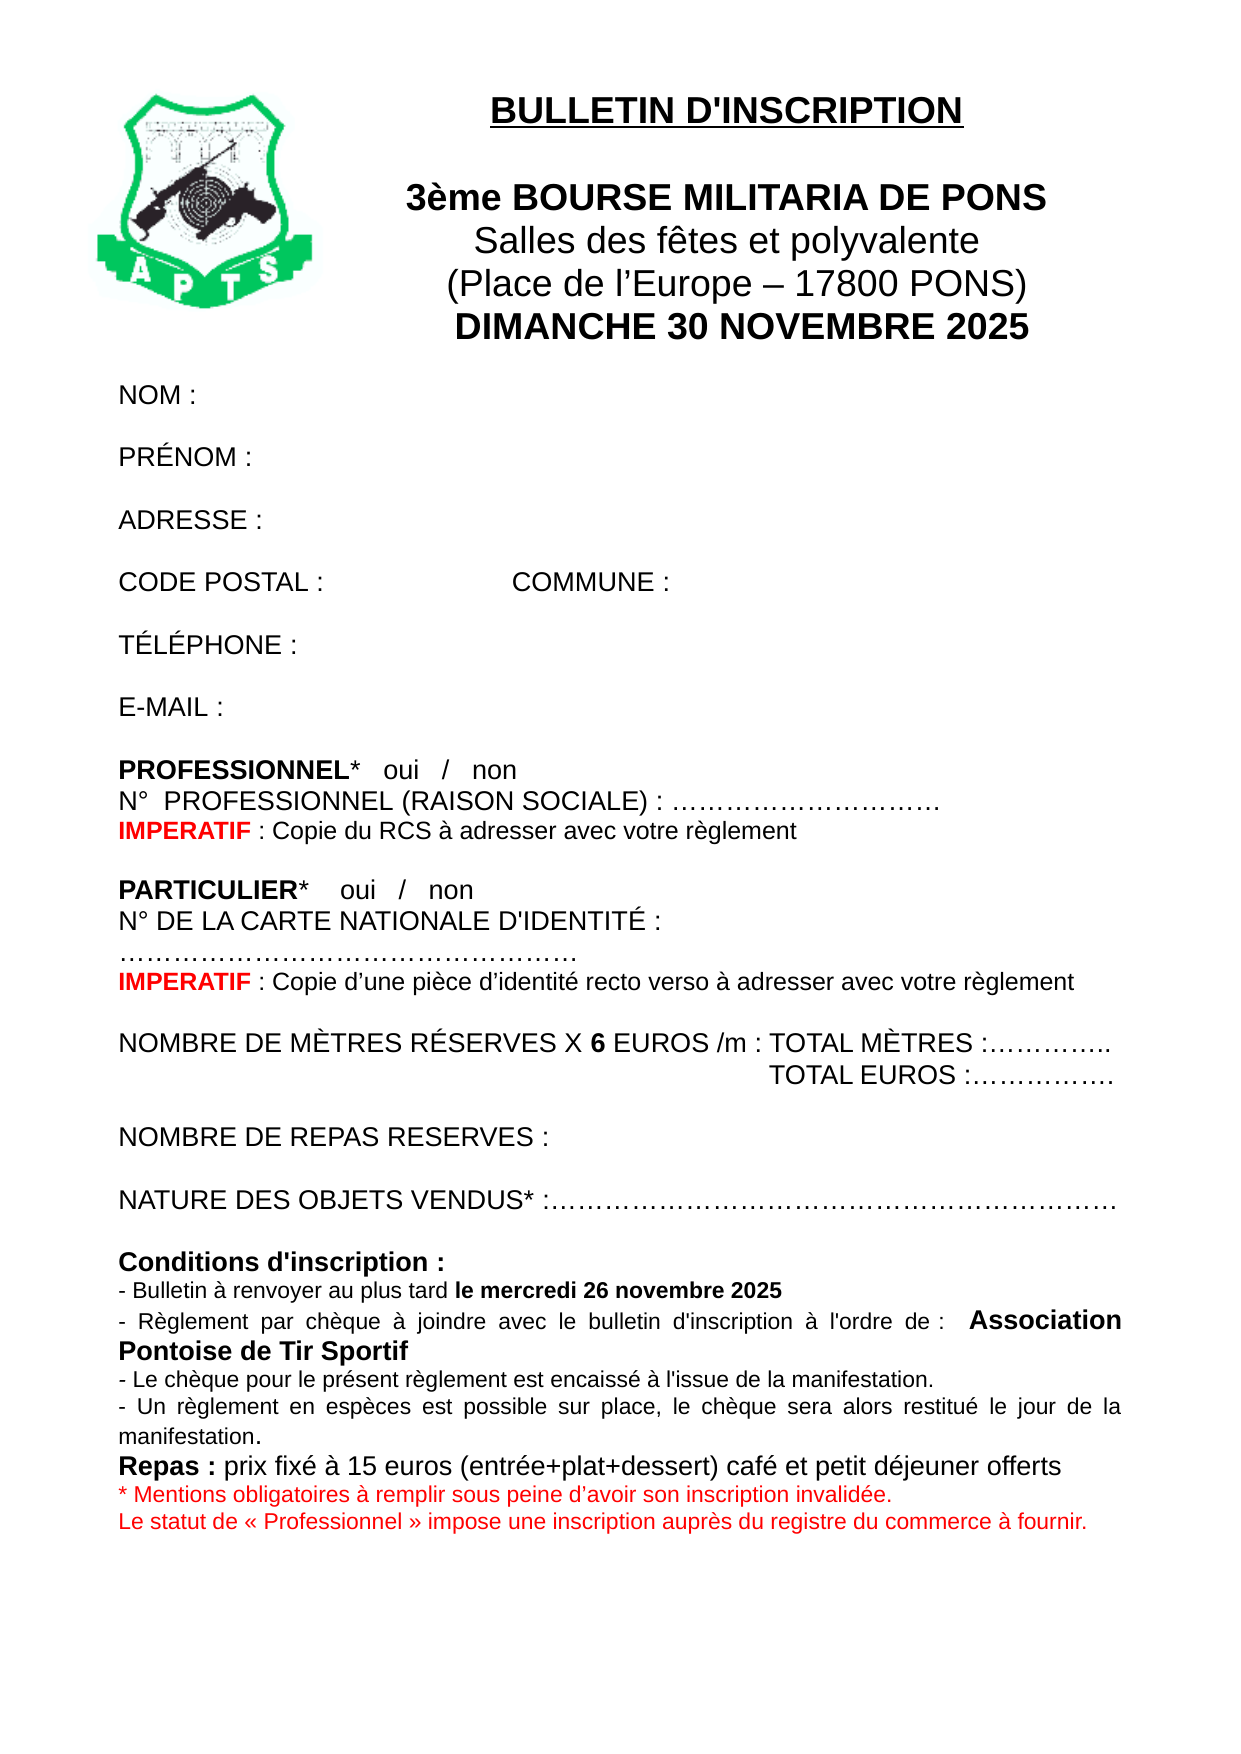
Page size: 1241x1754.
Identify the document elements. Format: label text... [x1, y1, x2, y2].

text NOMBRE DE MÈTRES RÉSERVES X 6 EUROS /m : TOTAL MÈTRES :………….. [118, 1027, 1122, 1059]
text PARTICULIER* oui / non [118, 874, 1122, 905]
text Conditions d'inscription : [118, 1246, 1122, 1277]
text E-MAIL : [118, 691, 1122, 722]
text ADRESSE : [118, 504, 1122, 535]
text TOTAL EUROS :……………. [118, 1059, 1122, 1090]
text BULLETIN D'INSCRIPTION [331, 89, 1122, 132]
text NATURE DES OBJETS VENDUS* :……………………………………………………… [118, 1184, 1122, 1215]
text (Place de l’Europe – 17800 PONS) [331, 261, 1122, 304]
text DIMANCHE 30 NOVEMBRE 2025 [118, 304, 1122, 347]
text NOM : [118, 379, 1122, 410]
text IMPERATIF : Copie du RCS à adresser avec votre règlement [118, 816, 1122, 845]
text PRÉNOM : [118, 441, 1122, 472]
text NOMBRE DE REPAS RESERVES : [118, 1121, 1122, 1152]
text - Règlement par chèque à joindre avec le bulletin d'inscription à l'ordre de : Association Pontoise de Tir Sportif [118, 1304, 1122, 1366]
text Le statut de « Professionnel » impose une inscription auprès du registre du commerce à fournir. [118, 1508, 1122, 1534]
text CODE POSTAL : COMMUNE : [118, 566, 1122, 597]
text - Un règlement en espèces est possible sur place, le chèque sera alors restitué le jour de la manifestation. [118, 1393, 1122, 1450]
text N° PROFESSIONNEL (RAISON SOCIALE) : ………………………… [118, 785, 1122, 816]
text PROFESSIONNEL* oui / non [118, 754, 1122, 785]
text - Le chèque pour le présent règlement est encaissé à l'issue de la manifestation. [118, 1366, 1122, 1393]
text Repas : prix fixé à 15 euros (entrée+plat+dessert) café et petit déjeuner offerts [118, 1450, 1122, 1481]
text IMPERATIF : Copie d’une pièce d’identité recto verso à adresser avec votre règlement [118, 967, 1122, 996]
text N° DE LA CARTE NATIONALE D'IDENTITÉ : …………………………………………… [118, 905, 1122, 967]
text 3ème BOURSE MILITARIA DE PONS [331, 175, 1122, 218]
text - Bulletin à renvoyer au plus tard le mercredi 26 novembre 2025 [118, 1277, 1122, 1304]
text TÉLÉPHONE : [118, 629, 1122, 660]
text * Mentions obligatoires à remplir sous peine d’avoir son inscription invalidée. [118, 1481, 1122, 1508]
text Salles des fêtes et polyvalente [331, 218, 1122, 261]
